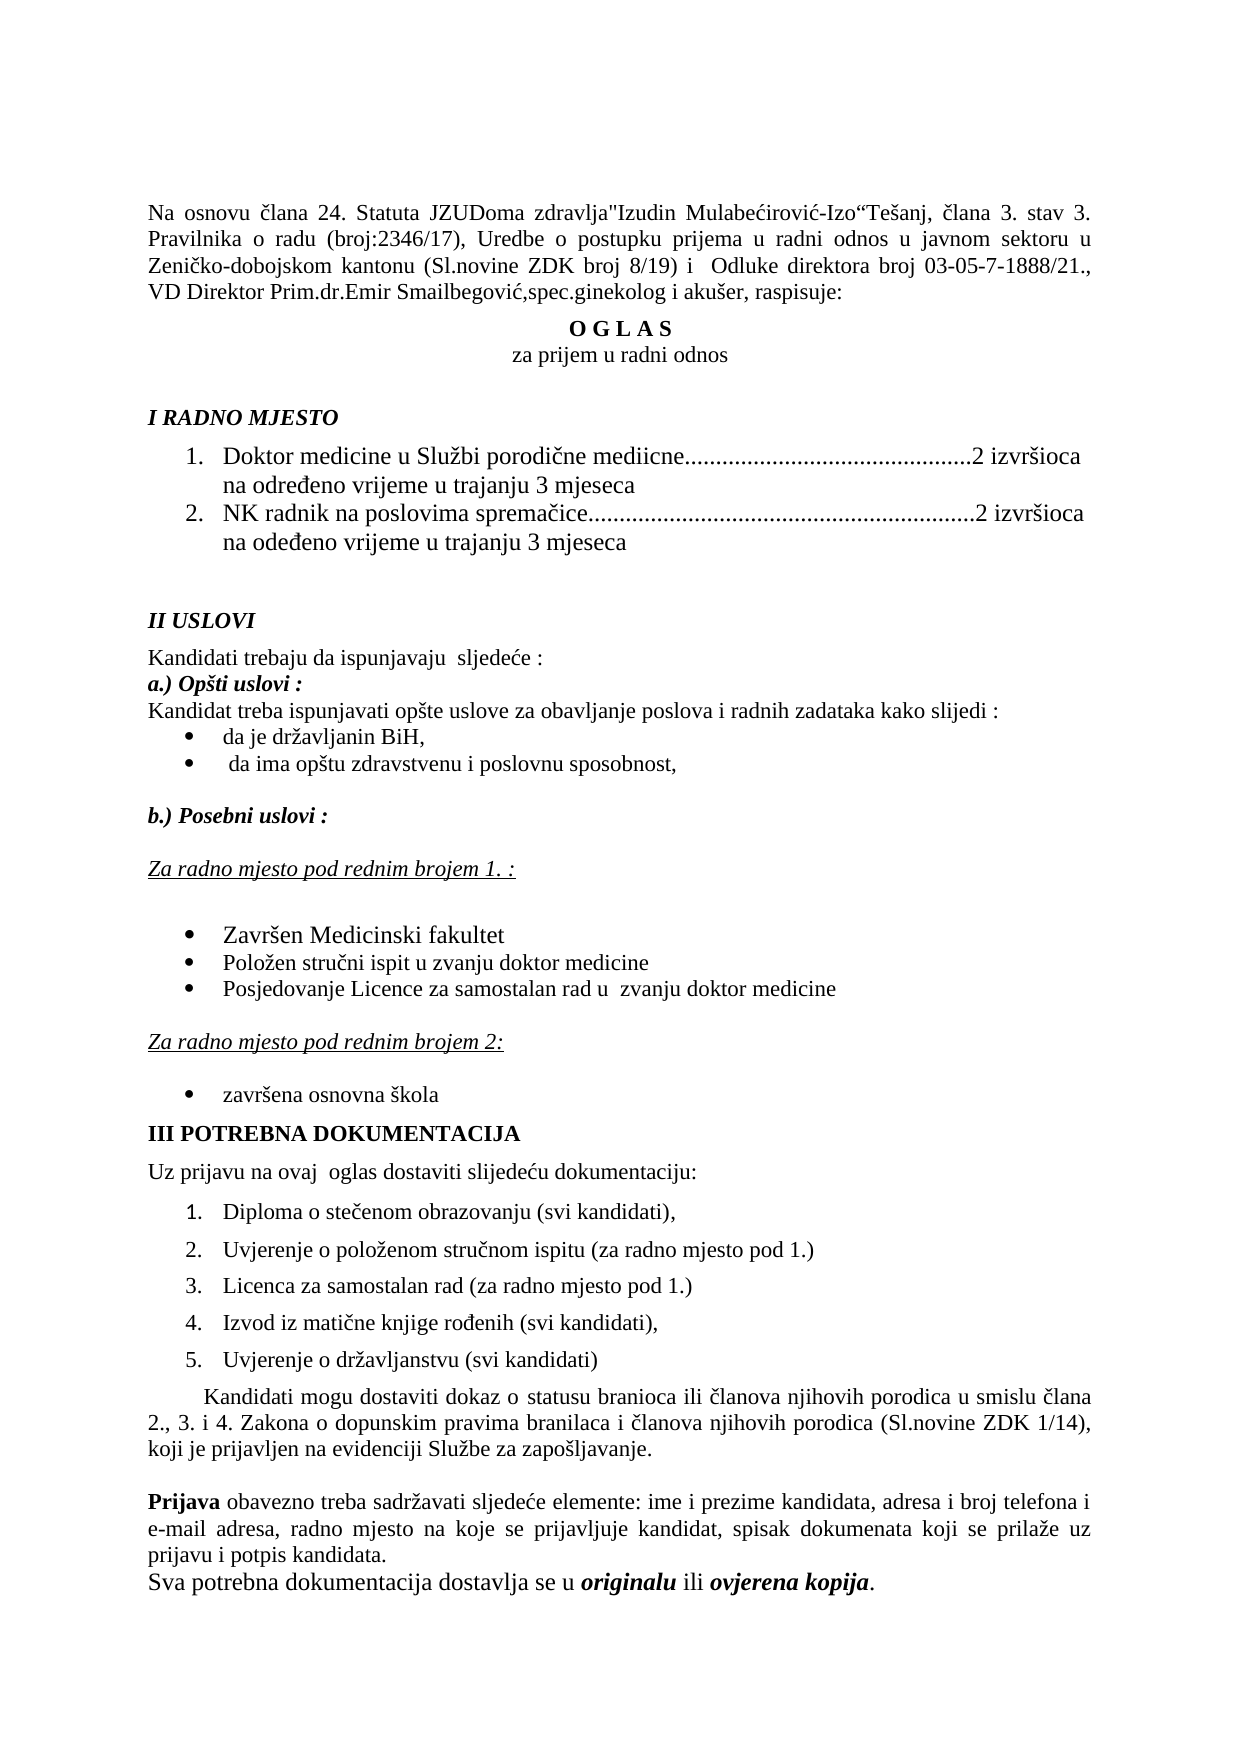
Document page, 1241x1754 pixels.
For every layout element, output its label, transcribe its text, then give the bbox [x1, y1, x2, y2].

text a.) Opšti uslovi : [148, 671, 1093, 697]
text I RADNO MJESTO [148, 404, 1093, 431]
list Položen stručni ispit u zvanju doktor medicine [185, 949, 1093, 975]
list Završen Medicinski fakultet [185, 920, 1093, 949]
list da je državljanin BiH, [185, 723, 1093, 749]
text Sva potrebna dokumentacija dostavlja se u originalu ili ovjerena kopija. [148, 1567, 1093, 1596]
list Izvod iz matične knjige rođenih (svi kandidati), [185, 1309, 1093, 1336]
text III POTREBNA DOKUMENTACIJA [148, 1119, 1093, 1146]
list završena osnovna škola [185, 1081, 1093, 1107]
list Doktor medicine u Službi porodične mediicne..............................................2 izvršioca [185, 441, 1093, 470]
text Kandidati mogu dostaviti dokaz o statusu branioca ili članova njihovih porodica u smislu člana 2., 3. i 4. Zakona o dopunskim pravima branilaca i članova njihovih porodica (Sl.novine ZDK 1/14), koji je prijavljen na evidenciji Službe za zapošljavanje. [148, 1383, 1093, 1462]
list Posjedovanje Licence za samostalan rad u zvanju doktor medicine [185, 975, 1093, 1002]
list Uvjerenje o državljanstvu (svi kandidati) [185, 1346, 1093, 1372]
list da ima opštu zdravstvenu i poslovnu sposobnost, [185, 749, 1093, 776]
text na određeno vrijeme u trajanju 3 mjeseca [223, 470, 1093, 498]
text b.) Posebni uslovi : [148, 802, 1093, 829]
list Licenca za samostalan rad (za radno mjesto pod 1.) [185, 1272, 1093, 1299]
text Za radno mjesto pod rednim brojem 2: [148, 1028, 1093, 1054]
text Na osnovu člana 24. Statuta JZUDoma zdravlja"Izudin Mulabećirović-Izo“Tešanj, člana 3. stav 3. Pravilnika o radu (broj:2346/17), Uredbe o postupku prijema u radni odnos u javnom sektoru u Zeničko-dobojskom kantonu (Sl.novine ZDK broj 8/19) i Odluke direktora broj 03-05-7-1888/21., VD Direktor Prim.dr.Emir Smailbegović,spec.ginekolog i akušer, raspisuje: [148, 199, 1093, 304]
text Kandidati trebaju da ispunjavaju sljedeće : [148, 644, 1093, 671]
text II USLOVI [148, 607, 1093, 634]
text Uz prijavu na ovaj oglas dostaviti slijedeću dokumentaciju: [148, 1158, 1093, 1185]
text Kandidat treba ispunjavati opšte uslove za obavljanje poslova i radnih zadataka kako slijedi : [148, 697, 1093, 723]
text O G L A S [148, 315, 1093, 341]
text Prijava obavezno treba sadržavati sljedeće elemente: ime i prezime kandidata, adresa i broj telefona i e-mail adresa, radno mjesto na koje se prijavljuje kandidat, spisak dokumenata koji se prilaže uz prijavu i potpis kandidata. [148, 1488, 1093, 1567]
list Diploma o stečenom obrazovanju (svi kandidati), [185, 1197, 1093, 1225]
list Uvjerenje o položenom stručnom ispitu (za radno mjesto pod 1.) [185, 1236, 1093, 1262]
text za prijem u radni odnos [148, 341, 1093, 367]
text Za radno mjesto pod rednim brojem 1. : [148, 855, 1093, 881]
list NK radnik na poslovima spremačice..............................................................2 izvršioca na odeđeno vrijeme u trajanju 3 mjeseca [185, 498, 1093, 556]
